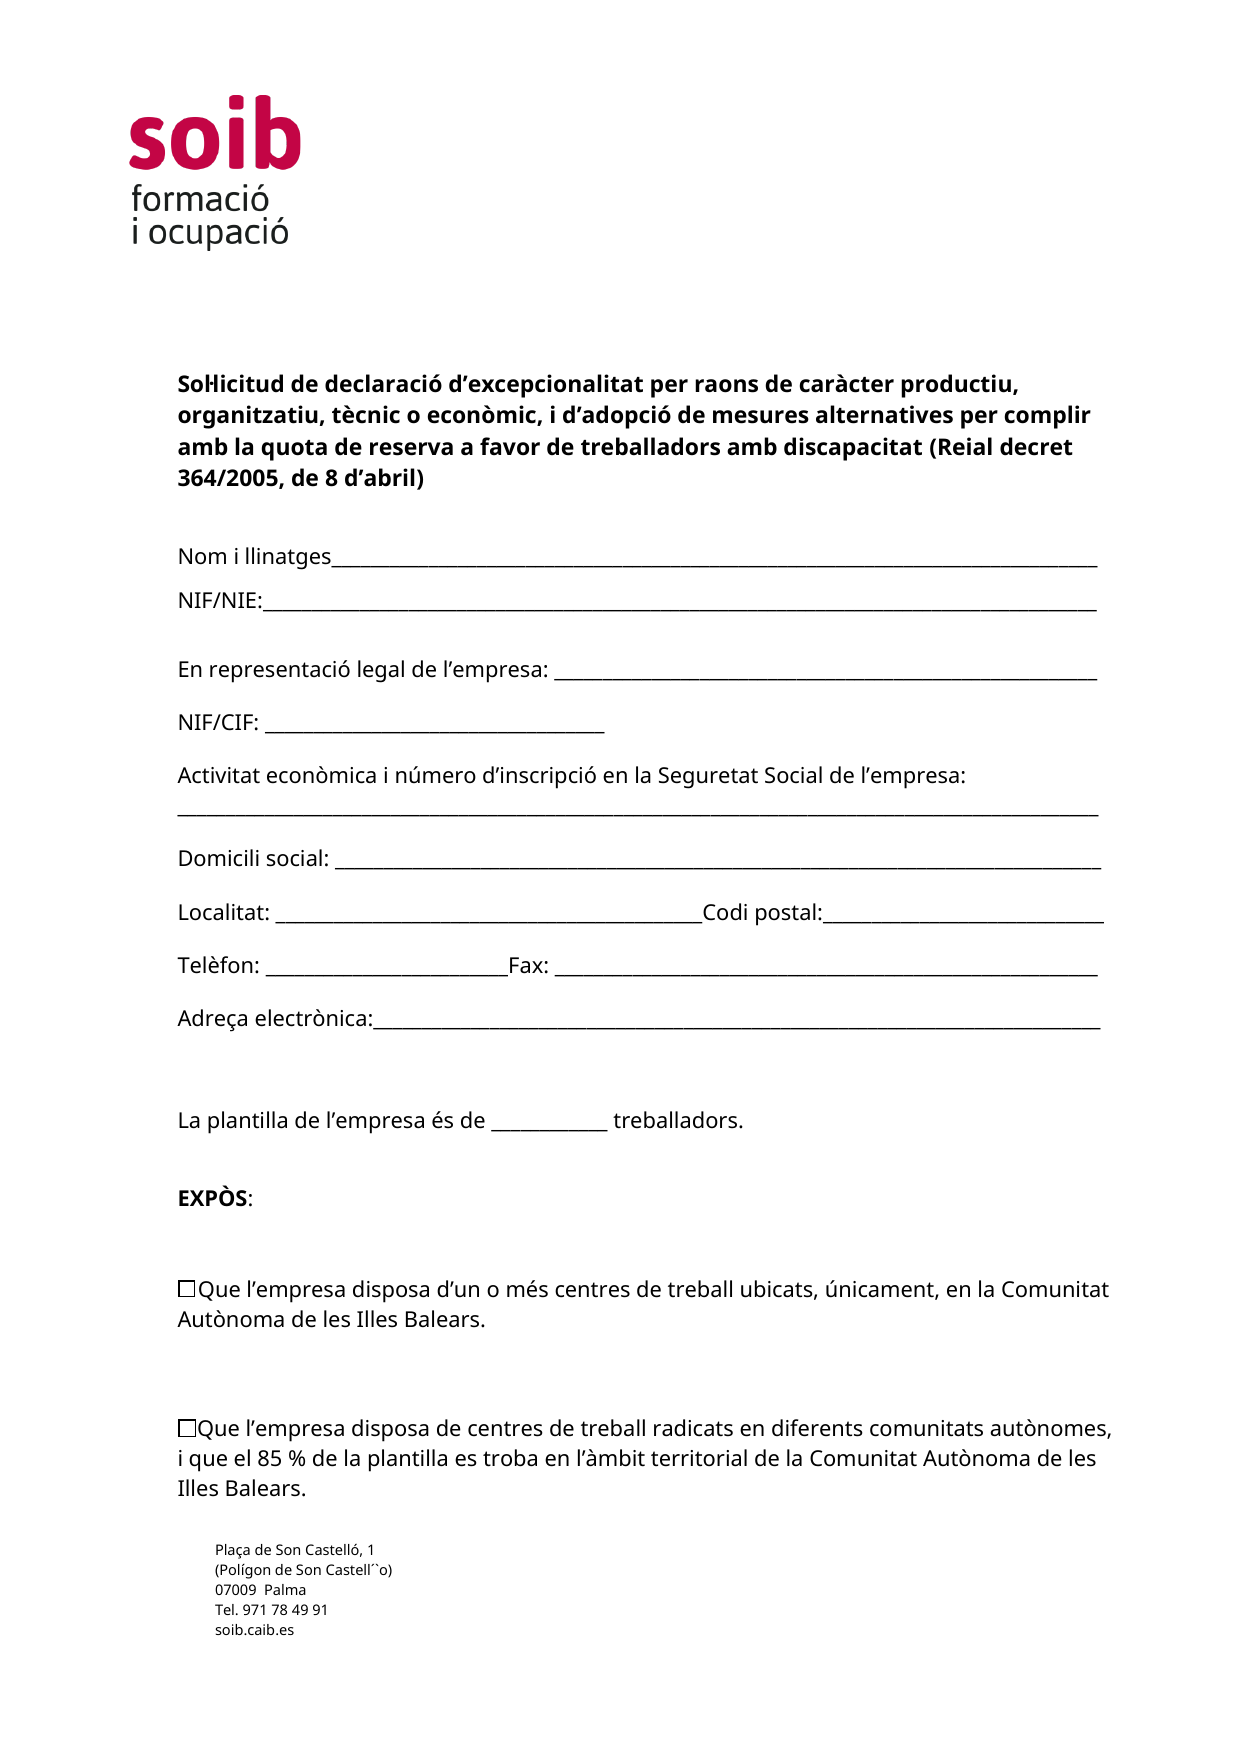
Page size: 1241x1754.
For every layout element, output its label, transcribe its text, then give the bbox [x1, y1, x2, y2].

list Que l’empresa disposa de centres de treball radicats en diferents comunitats autònomes, i que el 85 % de la plantilla es troba en l’àmbit territorial de la Comunitat Autònoma de les Illes Balears. [177, 1413, 1122, 1502]
text NIF/CIF: ___________________________________ [177, 707, 1122, 737]
list Que l’empresa disposa d’un o més centres de treball ubicats, únicament, en la Comunitat Autònoma de les Illes Balears. [177, 1274, 1122, 1333]
picture [129, 95, 301, 251]
text Telèfon: _________________________Fax: ________________________________________________________ [177, 950, 1122, 980]
text La plantilla de l’empresa és de ____________ treballadors. [177, 1104, 1122, 1134]
text EXPÒS: [177, 1183, 1122, 1213]
text Sol·licitud de declaració d’excepcionalitat per raons de caràcter productiu, organitzatiu, tècnic o econòmic, i d’adopció de mesures alternatives per complir amb la quota de reserva a favor de treballadors amb discapacitat (Reial decret 364/2005, de 8 d’abril) [177, 368, 1122, 493]
text Localitat: ____________________________________________Codi postal:_____________________________ [177, 897, 1122, 927]
text En representació legal de l’empresa: ________________________________________________________ [177, 654, 1122, 683]
text Domicili social: _______________________________________________________________________________ [177, 843, 1122, 873]
text Activitat econòmica i número d’inscripció en la Seguretat Social de l’empresa: _______________________________________________________________________________________________ [177, 760, 1122, 820]
text Nom i llinatges_______________________________________________________________________________ NIF/NIE:______________________________________________________________________________________ [177, 541, 1122, 615]
text Adreça electrònica:___________________________________________________________________________ [177, 1003, 1122, 1033]
